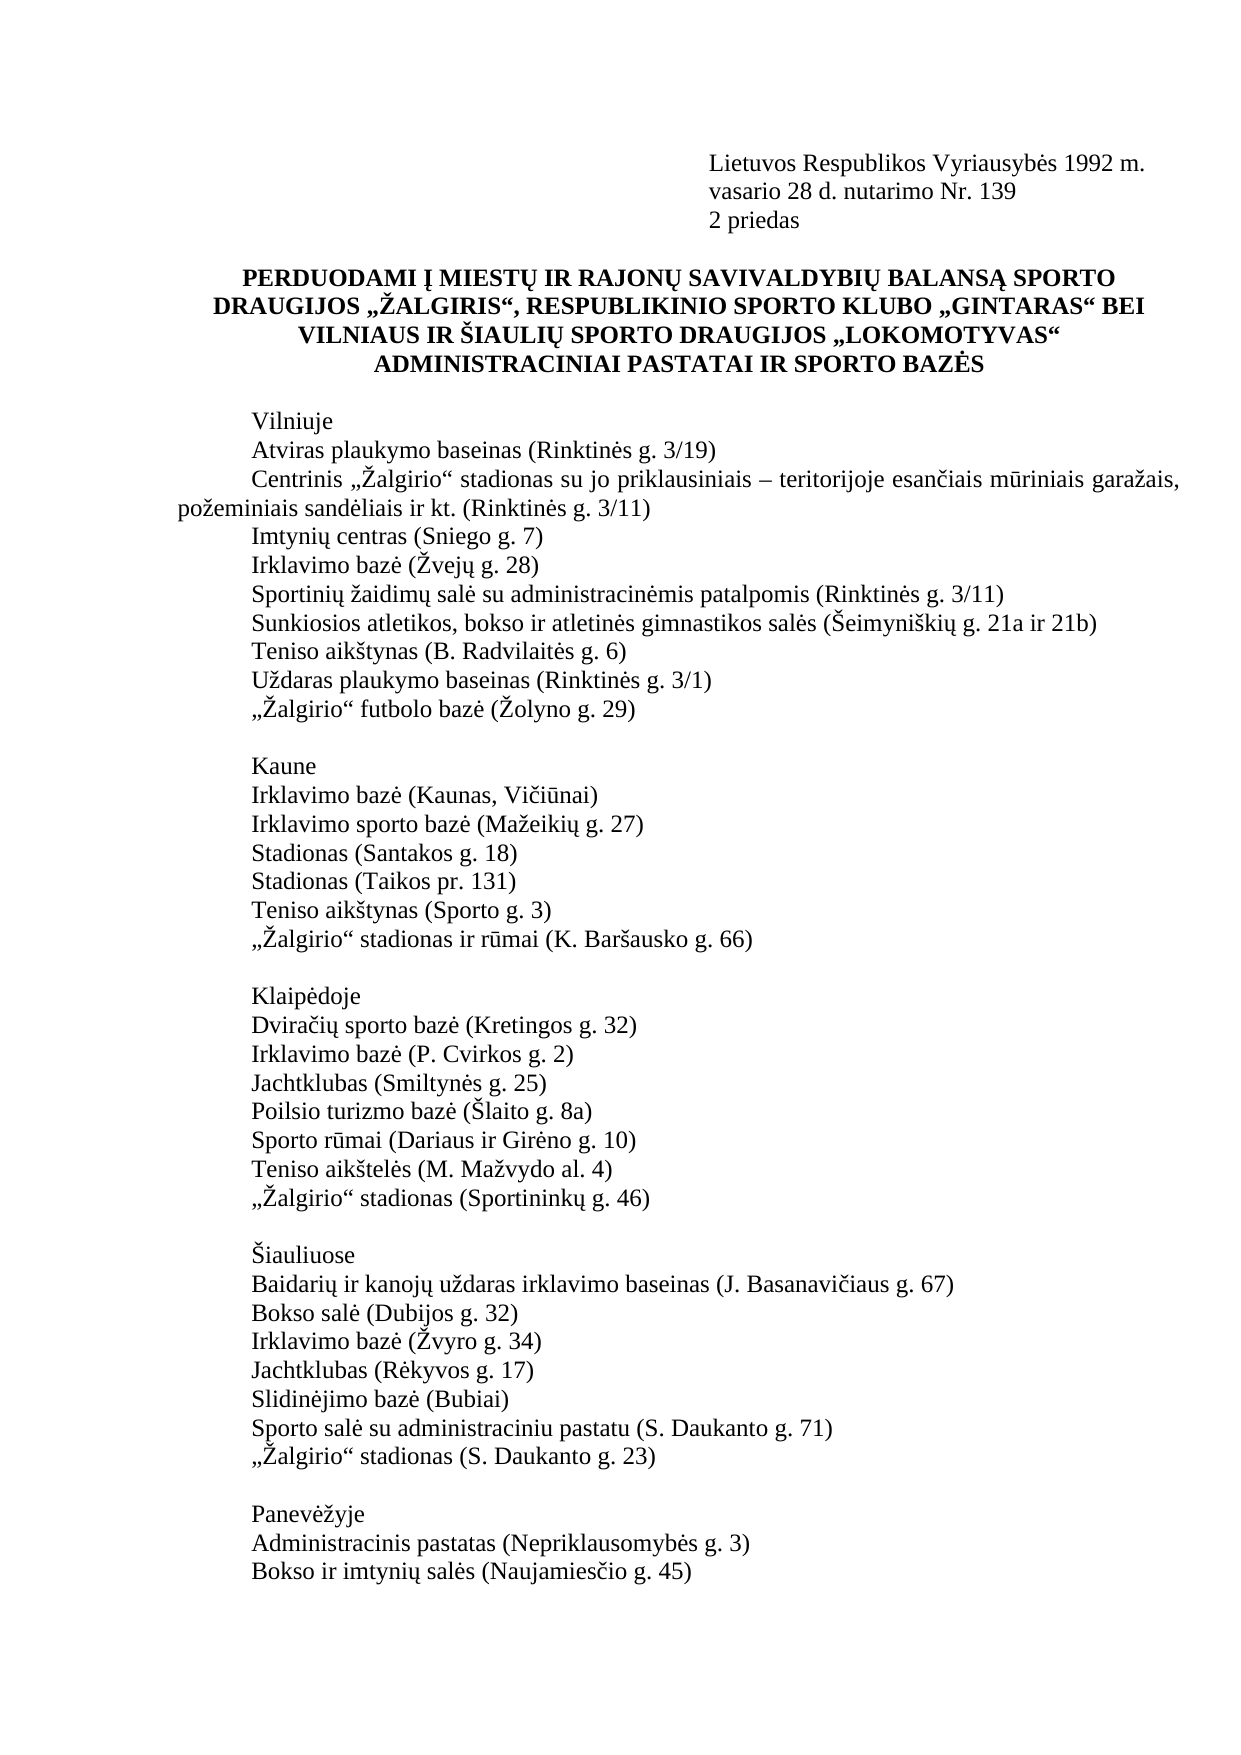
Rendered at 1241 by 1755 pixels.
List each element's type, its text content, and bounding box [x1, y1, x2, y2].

text Vilniuje [177, 406, 1181, 435]
text Klaipėdoje [177, 981, 1181, 1010]
text Administracinis pastatas (Nepriklausomybės g. 3) [177, 1528, 1181, 1556]
text Centrinis „Žalgirio“ stadionas su jo priklausiniais – teritorijoje esančiais mūriniais garažais, požeminiais sandėliais ir kt. (Rinktinės g. 3/11) [177, 464, 1181, 521]
text Sporto rūmai (Dariaus ir Girėno g. 10) [177, 1125, 1181, 1154]
text Teniso aikštynas (Sporto g. 3) [177, 895, 1181, 924]
text vasario 28 d. nutarimo Nr. 139 [177, 176, 1181, 205]
text Irklavimo bazė (Žvejų g. 28) [177, 550, 1181, 579]
text Jachtklubas (Smiltynės g. 25) [177, 1068, 1181, 1096]
text Stadionas (Taikos pr. 131) [177, 866, 1181, 895]
text Irklavimo bazė (Žvyro g. 34) [177, 1326, 1181, 1355]
text Teniso aikštelės (M. Mažvydo al. 4) [177, 1154, 1181, 1183]
text Irklavimo bazė (Kaunas, Vičiūnai) [177, 780, 1181, 809]
text Teniso aikštynas (B. Radvilaitės g. 6) [177, 636, 1181, 665]
text Panevėžyje [177, 1499, 1181, 1528]
text „Žalgirio“ stadionas ir rūmai (K. Baršausko g. 66) [177, 924, 1181, 953]
text „Žalgirio“ futbolo bazė (Žolyno g. 29) [177, 694, 1181, 723]
text Sporto salė su administraciniu pastatu (S. Daukanto g. 71) [177, 1413, 1181, 1441]
text „Žalgirio“ stadionas (Sportininkų g. 46) [177, 1183, 1181, 1211]
text Slidinėjimo bazė (Bubiai) [177, 1384, 1181, 1413]
text Imtynių centras (Sniego g. 7) [177, 521, 1181, 550]
text Sunkiosios atletikos, bokso ir atletinės gimnastikos salės (Šeimyniškių g. 21a ir 21b) [177, 608, 1181, 636]
text Šiauliuose [177, 1240, 1181, 1269]
text Lietuvos Respublikos Vyriausybės 1992 m. [177, 148, 1181, 176]
text Poilsio turizmo bazė (Šlaito g. 8a) [177, 1096, 1181, 1125]
text Atviras plaukymo baseinas (Rinktinės g. 3/19) [177, 435, 1181, 464]
text „Žalgirio“ stadionas (S. Daukanto g. 23) [177, 1441, 1181, 1470]
text Bokso salė (Dubijos g. 32) [177, 1298, 1181, 1326]
text Sportinių žaidimų salė su administracinėmis patalpomis (Rinktinės g. 3/11) [177, 579, 1181, 608]
text Kaune [177, 751, 1181, 780]
text Perduodami į miestų ir rajonų savivaldybių balansą sporto draugijos „Žalgiris“, respublikinio sporto klubo „Gintaras“ bei Vilniaus ir Šiaulių sporto draugijos „Lokomotyvas“ administraciniai pastatai ir sporto bazės [177, 263, 1181, 378]
text Stadionas (Santakos g. 18) [177, 838, 1181, 866]
text Irklavimo sporto bazė (Mažeikių g. 27) [177, 809, 1181, 838]
text Irklavimo bazė (P. Cvirkos g. 2) [177, 1039, 1181, 1068]
text Baidarių ir kanojų uždaras irklavimo baseinas (J. Basanavičiaus g. 67) [177, 1269, 1181, 1298]
text Bokso ir imtynių salės (Naujamiesčio g. 45) [177, 1556, 1181, 1585]
text Uždaras plaukymo baseinas (Rinktinės g. 3/1) [177, 665, 1181, 694]
text 2 priedas [177, 205, 1181, 234]
text Jachtklubas (Rėkyvos g. 17) [177, 1355, 1181, 1384]
text Dviračių sporto bazė (Kretingos g. 32) [177, 1010, 1181, 1039]
